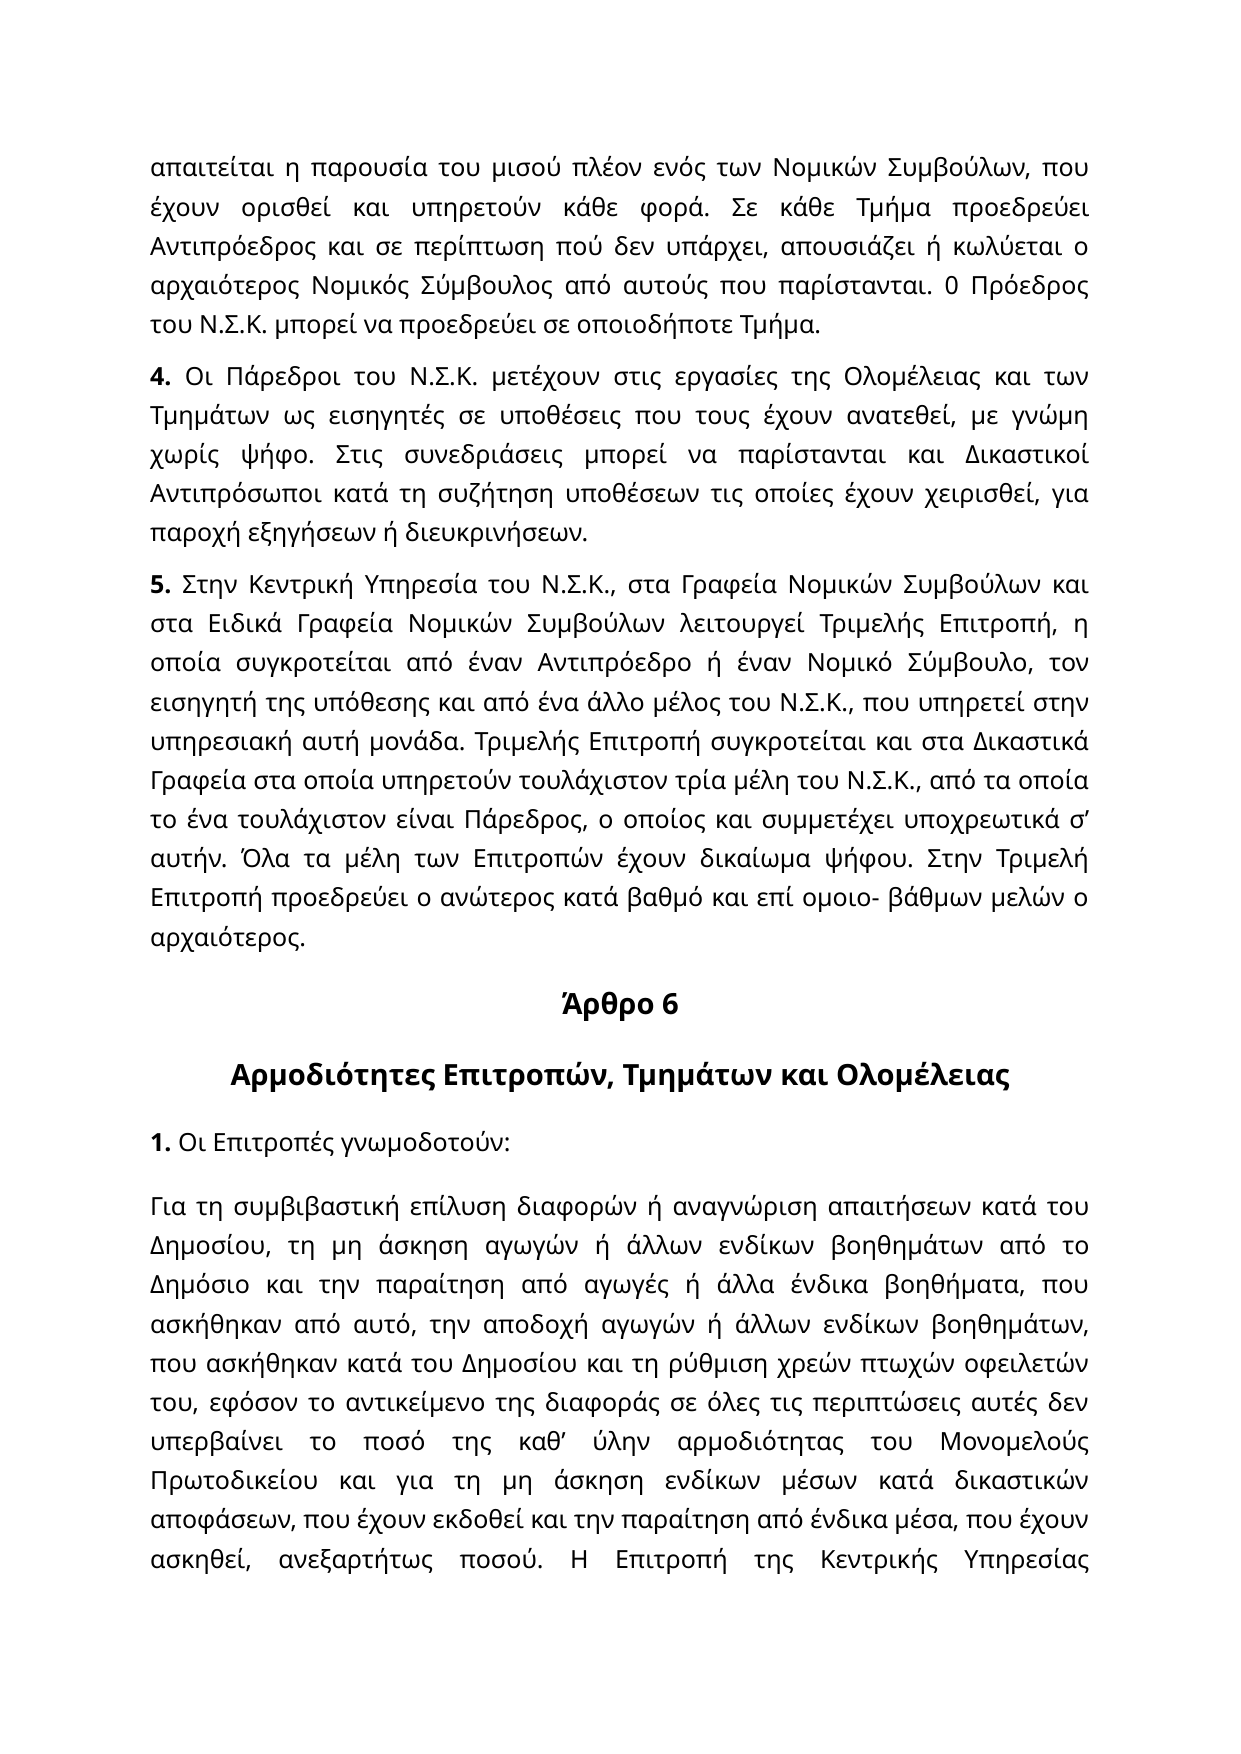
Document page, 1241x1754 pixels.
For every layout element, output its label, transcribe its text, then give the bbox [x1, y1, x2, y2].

subtitle Αρμοδιότητες Επιτροπών, Τμημάτων και Ολομέλειας [150, 1054, 1090, 1094]
text Για τη συμβιβαστική επίλυση διαφορών ή αναγνώριση απαιτήσεων κατά του Δημοσίου, τη μη άσκηση αγωγών ή άλλων ενδίκων βοηθημάτων από το Δημόσιο και την παραίτηση από αγωγές ή άλλα ένδικα βοηθήματα, που ασκήθηκαν από αυτό, την αποδοχή αγωγών ή άλλων ενδίκων βοηθημάτων, που ασκήθηκαν κατά του Δημοσίου και τη ρύθμιση χρεών πτωχών οφειλετών του, εφόσον το αντικείμενο της διαφοράς σε όλες τις περιπτώσεις αυτές δεν υπερβαίνει το ποσό της καθ’ ύλην αρμοδιότητας του Μονομελούς Πρωτοδικείου και για τη μη άσκηση ενδίκων μέσων κατά δικαστικών αποφάσεων, που έχουν εκδοθεί και την παραίτηση από ένδικα μέσα, που έχουν ασκηθεί, ανεξαρτήτως ποσού. Η Επιτροπή της Κεντρικής Υπηρεσίας [150, 1189, 1090, 1575]
subtitle Άρθρο 6 [150, 983, 1090, 1023]
text απαιτείται η παρουσία του μισού πλέον ενός των Νομικών Συμβούλων, που έχουν ορισθεί και υπηρετούν κάθε φορά. Σε κάθε Τμήμα προεδρεύει Αντιπρόεδρος και σε περίπτωση πού δεν υπάρχει, απουσιάζει ή κωλύεται ο αρχαιότερος Νομικός Σύμβουλος από αυτούς που παρίστανται. 0 Πρόεδρος του Ν.Σ.Κ. μπορεί να προεδρεύει σε οποιοδήποτε Τμήμα. [150, 150, 1090, 341]
text 1. Οι Επιτροπές γνωμοδοτούν: [150, 1124, 1090, 1159]
text 4. Οι Πάρεδροι του Ν.Σ.Κ. μετέχουν στις εργασίες της Ολομέλειας και των Τμημάτων ως εισηγητές σε υποθέσεις που τους έχουν ανατεθεί, με γνώμη χωρίς ψήφο. Στις συνεδριάσεις μπορεί να παρίστανται και Δικαστικοί Αντιπρόσωποι κατά τη συζήτηση υποθέσεων τις οποίες έχουν χειρισθεί, για παροχή εξηγήσεων ή διευκρινήσεων. [150, 358, 1090, 549]
text 5. Στην Κεντρική Υπηρεσία του Ν.Σ.Κ., στα Γραφεία Νομικών Συμβούλων και στα Ειδικά Γραφεία Νομικών Συμβούλων λειτουργεί Τριμελής Επιτροπή, η οποία συγκροτείται από έναν Αντιπρόεδρο ή έναν Νομικό Σύμβουλο, τον εισηγητή της υπόθεσης και από ένα άλλο μέλος του Ν.Σ.Κ., που υπηρετεί στην υπηρεσιακή αυτή μονάδα. Τριμελής Επιτροπή συγκροτείται και στα Δικαστικά Γραφεία στα οποία υπηρετούν τουλάχιστον τρία μέλη του Ν.Σ.Κ., από τα οποία το ένα τουλάχιστον είναι Πάρεδρος, ο οποίος και συμμετέχει υποχρεωτικά σ’ αυτήν. Όλα τα μέλη των Επιτροπών έχουν δικαίωμα ψήφου. Στην Τριμελή Επιτροπή προεδρεύει ο ανώτερος κατά βαθμό και επί ομοιο- βάθμων μελών ο αρχαιότερος. [150, 567, 1090, 953]
